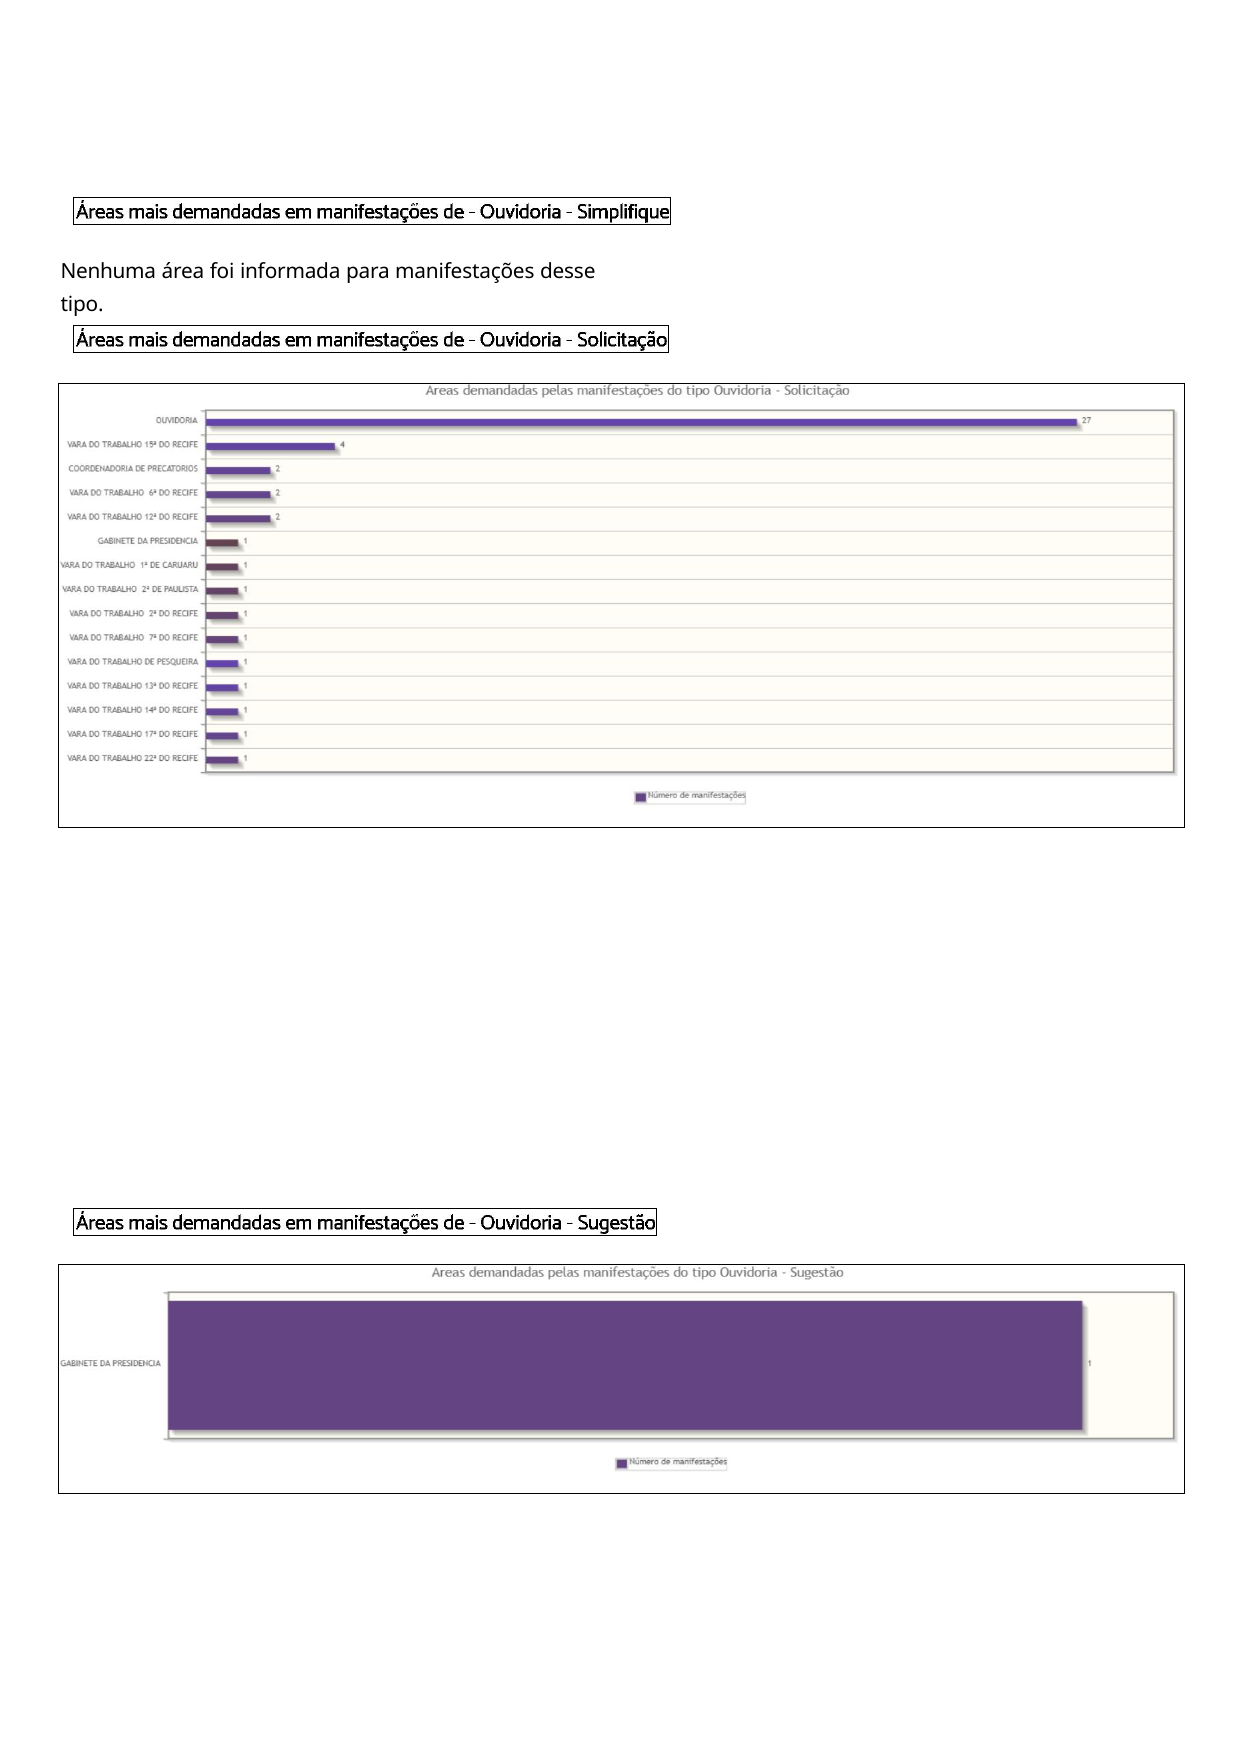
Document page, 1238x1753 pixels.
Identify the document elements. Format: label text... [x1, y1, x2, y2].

picture [74, 198, 670, 224]
picture [59, 384, 1184, 827]
picture [74, 1209, 656, 1235]
text Nenhuma área foi informada para manifestações desse tipo. [60, 252, 598, 318]
picture [74, 326, 668, 352]
picture [59, 1265, 1184, 1493]
